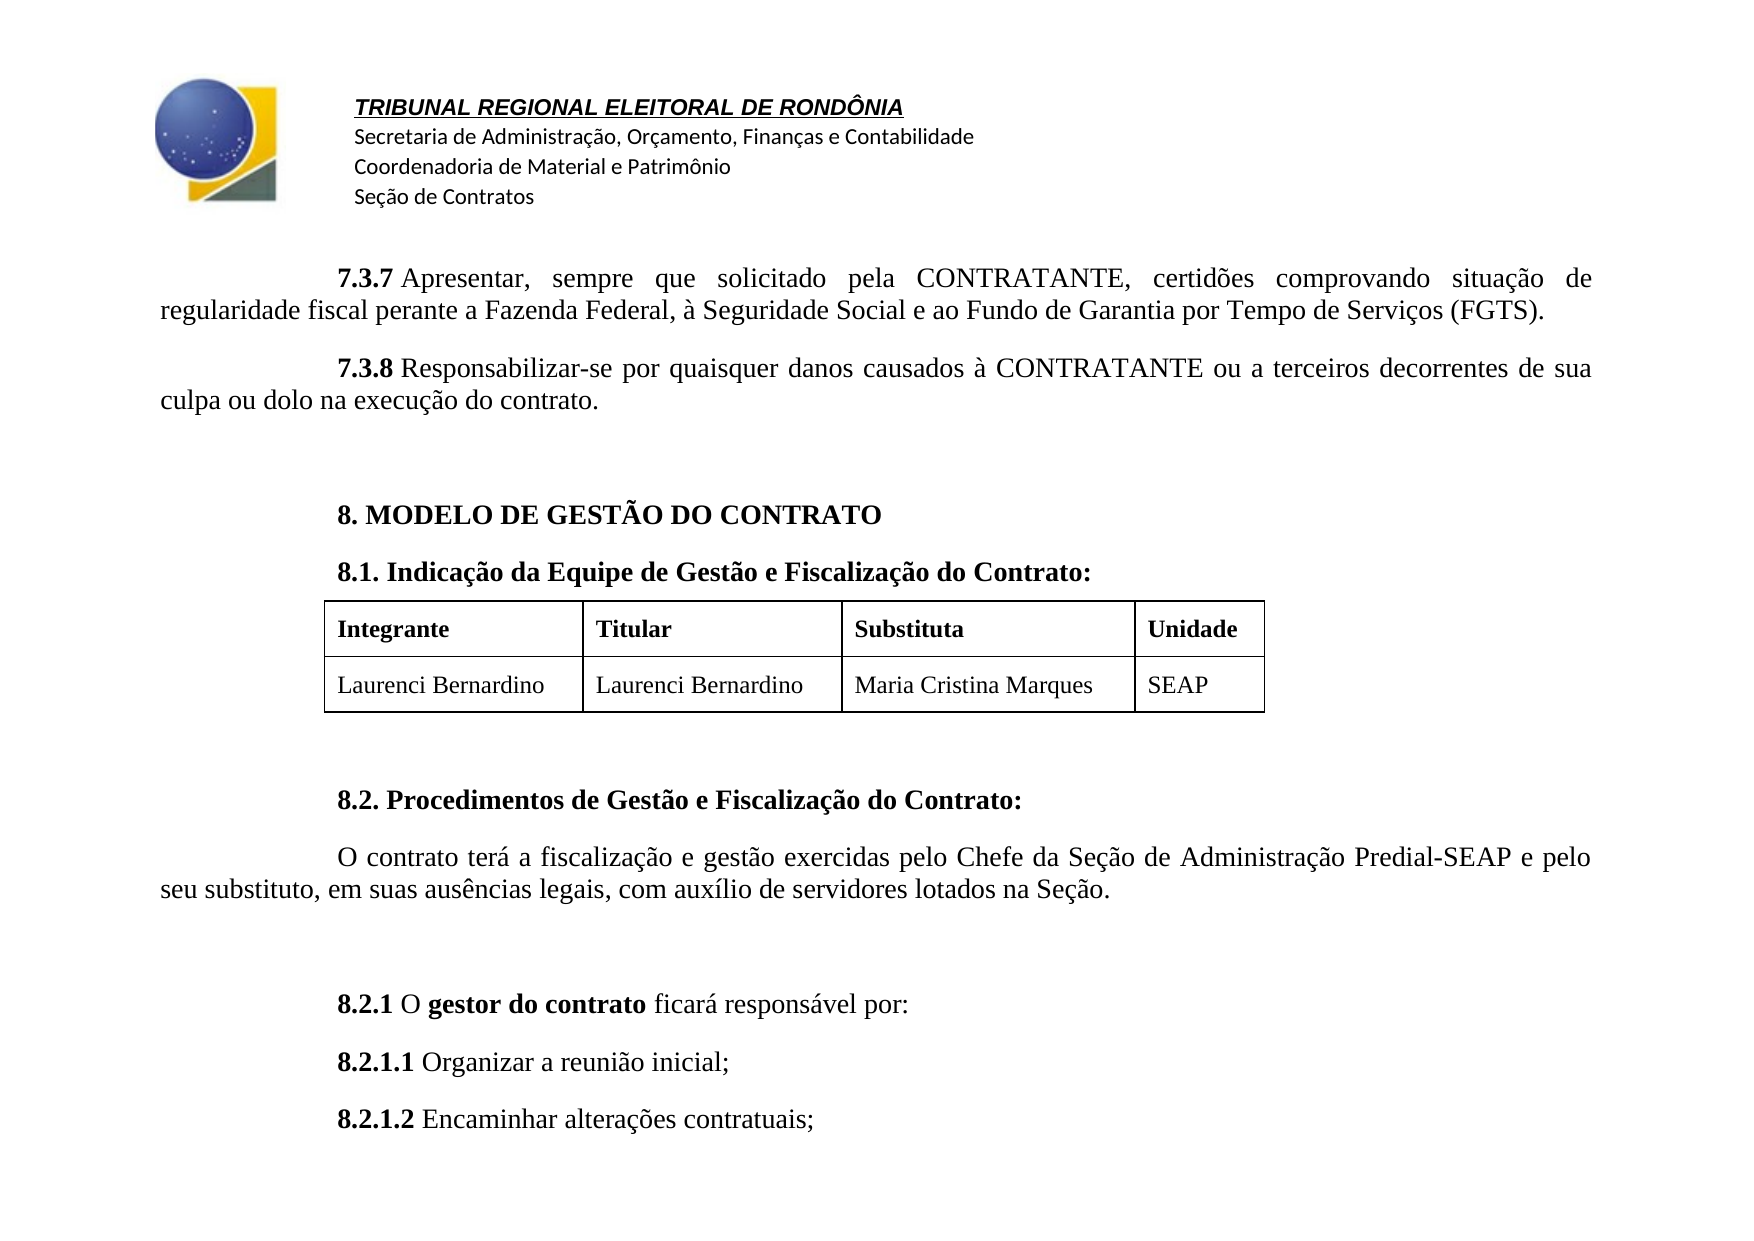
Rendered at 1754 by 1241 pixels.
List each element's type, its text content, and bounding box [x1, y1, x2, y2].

table_header Unidade [1136, 602, 1264, 656]
text 8.2.1.2 Encaminhar alterações contratuais; [160, 1102, 1594, 1134]
table_header Integrante [325, 602, 582, 656]
text 8. MODELO DE GESTÃO DO CONTRATO [160, 498, 1594, 530]
text 7.3.7 Apresentar, sempre que solicitado pela CONTRATANTE, certidões comprovando situação de regularidade fiscal perante a Fazenda Federal, à Seguridade Social e ao Fundo de Garantia por Tempo de Serviços (FGTS). [160, 261, 1594, 326]
table_cell Laurenci Bernardino [584, 657, 841, 711]
text 8.2. Procedimentos de Gestão e Fiscalização do Contrato: [160, 783, 1594, 815]
text O contrato terá a fiscalização e gestão exercidas pelo Chefe da Seção de Administração Predial-SEAP e pelo seu substituto, em suas ausências legais, com auxílio de servidores lotados na Seção. [160, 840, 1594, 905]
text 8.2.1.1 Organizar a reunião inicial; [160, 1045, 1594, 1077]
text 8.1. Indicação da Equipe de Gestão e Fiscalização do Contrato: [160, 555, 1594, 588]
table_header Substituta [843, 602, 1134, 656]
text 8.2.1 O gestor do contrato ficará responsável por: [160, 987, 1594, 1020]
table_cell Laurenci Bernardino [325, 657, 582, 711]
table_cell SEAP [1136, 657, 1264, 711]
table_cell Maria Cristina Marques [843, 657, 1134, 711]
text 7.3.8 Responsabilizar-se por quaisquer danos causados à CONTRATANTE ou a terceiros decorrentes de sua culpa ou dolo na execução do contrato. [160, 351, 1594, 415]
table_header Titular [584, 602, 841, 656]
